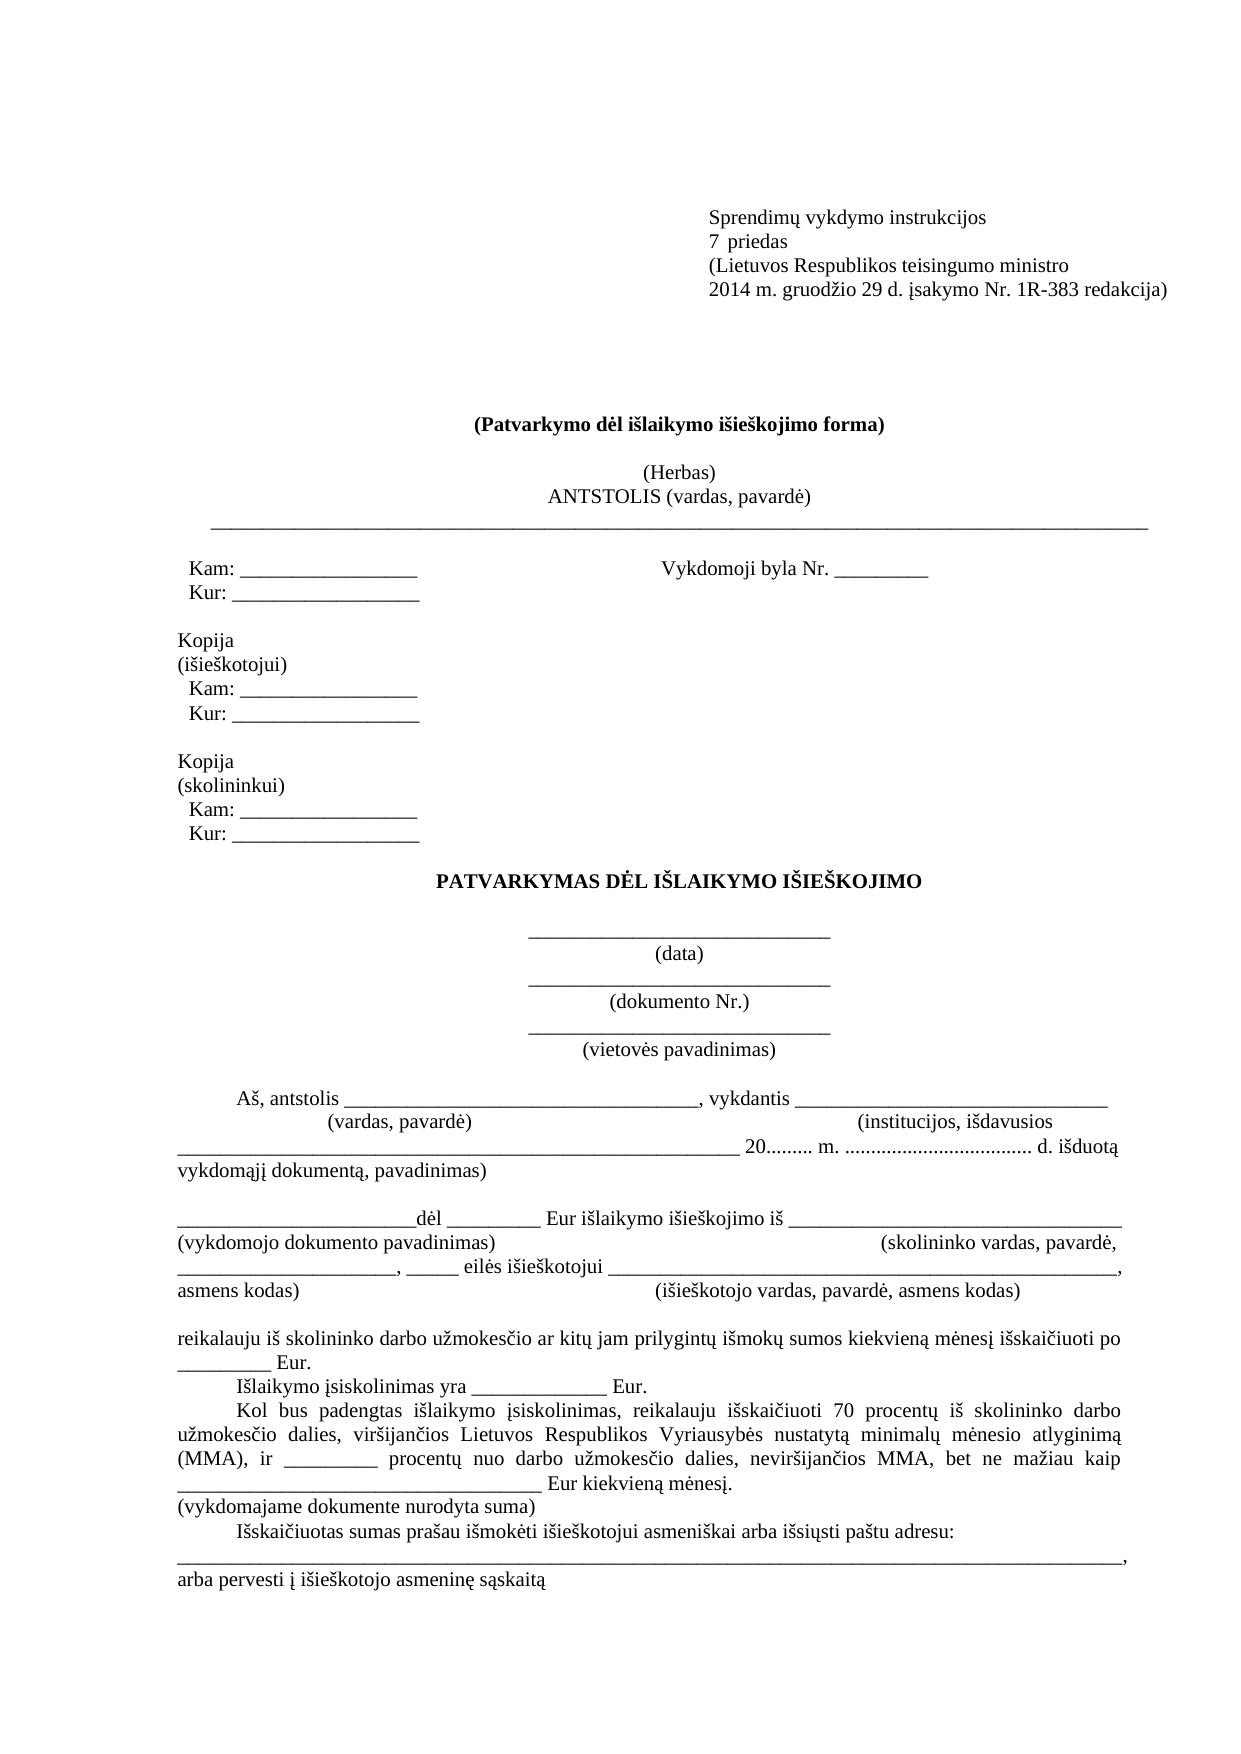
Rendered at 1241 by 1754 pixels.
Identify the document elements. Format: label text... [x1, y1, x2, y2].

table_header Vykdomoji byla Nr. _________ [650, 556, 1122, 580]
table_header [650, 676, 1122, 700]
text Kopija [177, 748, 1181, 773]
text ______________________________________________________ 20......... m. .................................... d. išduotą [177, 1133, 1181, 1158]
text 2014 m. gruodžio 29 d. įsakymo Nr. 1R-383 redakcija) [177, 277, 1181, 301]
text Išlaikymo įsiskolinimas yra _____________ Eur. [177, 1374, 1122, 1398]
text asmens kodas) (išieškotojo vardas, pavardė, asmens kodas) [177, 1278, 1181, 1302]
text _____________________________ [177, 1013, 1181, 1037]
text dėl _________ Eur išlaikymo išieškojimo iš ________________________________ [177, 1206, 1181, 1230]
text (dokumento Nr.) [177, 989, 1181, 1013]
table_cell [650, 580, 1122, 604]
text __________________________________________________________________________________________ [177, 508, 1181, 532]
table_cell [650, 821, 1122, 845]
text (vietovės pavadinimas) [177, 1037, 1181, 1061]
text (Patvarkymo dėl išlaikymo išieškojimo forma) [177, 412, 1181, 436]
text arba pervesti į išieškotojo asmeninę sąskaitą [177, 1567, 1181, 1591]
text Kol bus padengtas išlaikymo įsiskolinimas, reikalauju išskaičiuoti 70 procentų iš skolininko darbo užmokesčio dalies, viršijančios Lietuvos Respublikos Vyriausybės nustatytą minimalų mėnesio atlyginimą (MMA), ir _________ procentų nuo darbo užmokesčio dalies, neviršijančios MMA, bet ne mažiau kaip ___________________________________ Eur kiekvieną mėnesį. [177, 1398, 1122, 1494]
text Išskaičiuotas sumas prašau išmokėti išieškotojui asmeniškai arba išsiųsti paštu adresu: [177, 1518, 1181, 1543]
text _____________________________ [177, 917, 1181, 941]
text PATVARKYMAS DĖL IŠLAIKYMO IŠIEŠKOJIMO [177, 869, 1181, 893]
text (išieškotojui) [177, 652, 1181, 676]
text _____________________, _____ eilės išieškotojui , [177, 1254, 1181, 1278]
table_cell Kur: __________________ [177, 821, 649, 845]
text (data) [177, 941, 1181, 965]
text _____________________________ [177, 965, 1181, 989]
table_cell Kur: __________________ [177, 580, 649, 604]
text (vardas, pavardė) (institucijos, išdavusios [177, 1109, 1181, 1133]
text Sprendimų vykdymo instrukcijos [177, 205, 1181, 229]
text 7 priedas [177, 229, 1181, 253]
table_header Kam: _________________ [177, 676, 649, 700]
text ANTSTOLIS (vardas, pavardė) [177, 484, 1181, 508]
text (Herbas) [177, 460, 1181, 484]
text , [177, 1543, 1181, 1567]
table_header Kam: _________________ [177, 556, 649, 580]
text Kopija [177, 628, 1181, 652]
text (Lietuvos Respublikos teisingumo ministro [177, 253, 1181, 277]
text reikalauju iš skolininko darbo užmokesčio ar kitų jam prilygintų išmokų sumos kiekvieną mėnesį išskaičiuoti po _________ Eur. [177, 1326, 1122, 1374]
text (skolininkui) [177, 773, 1181, 797]
table_header [650, 797, 1122, 821]
text (vykdomajame dokumente nurodyta suma) [177, 1494, 1122, 1518]
text Aš, antstolis __________________________________, vykdantis ______________________________ [177, 1085, 1181, 1109]
table_cell Kur: __________________ [177, 700, 649, 724]
text vykdomąjį dokumentą, pavadinimas) [177, 1158, 1181, 1182]
table_cell [650, 700, 1122, 724]
table_header Kam: _________________ [177, 797, 649, 821]
text (vykdomojo dokumento pavadinimas) (skolininko vardas, pavardė, [177, 1230, 1181, 1254]
